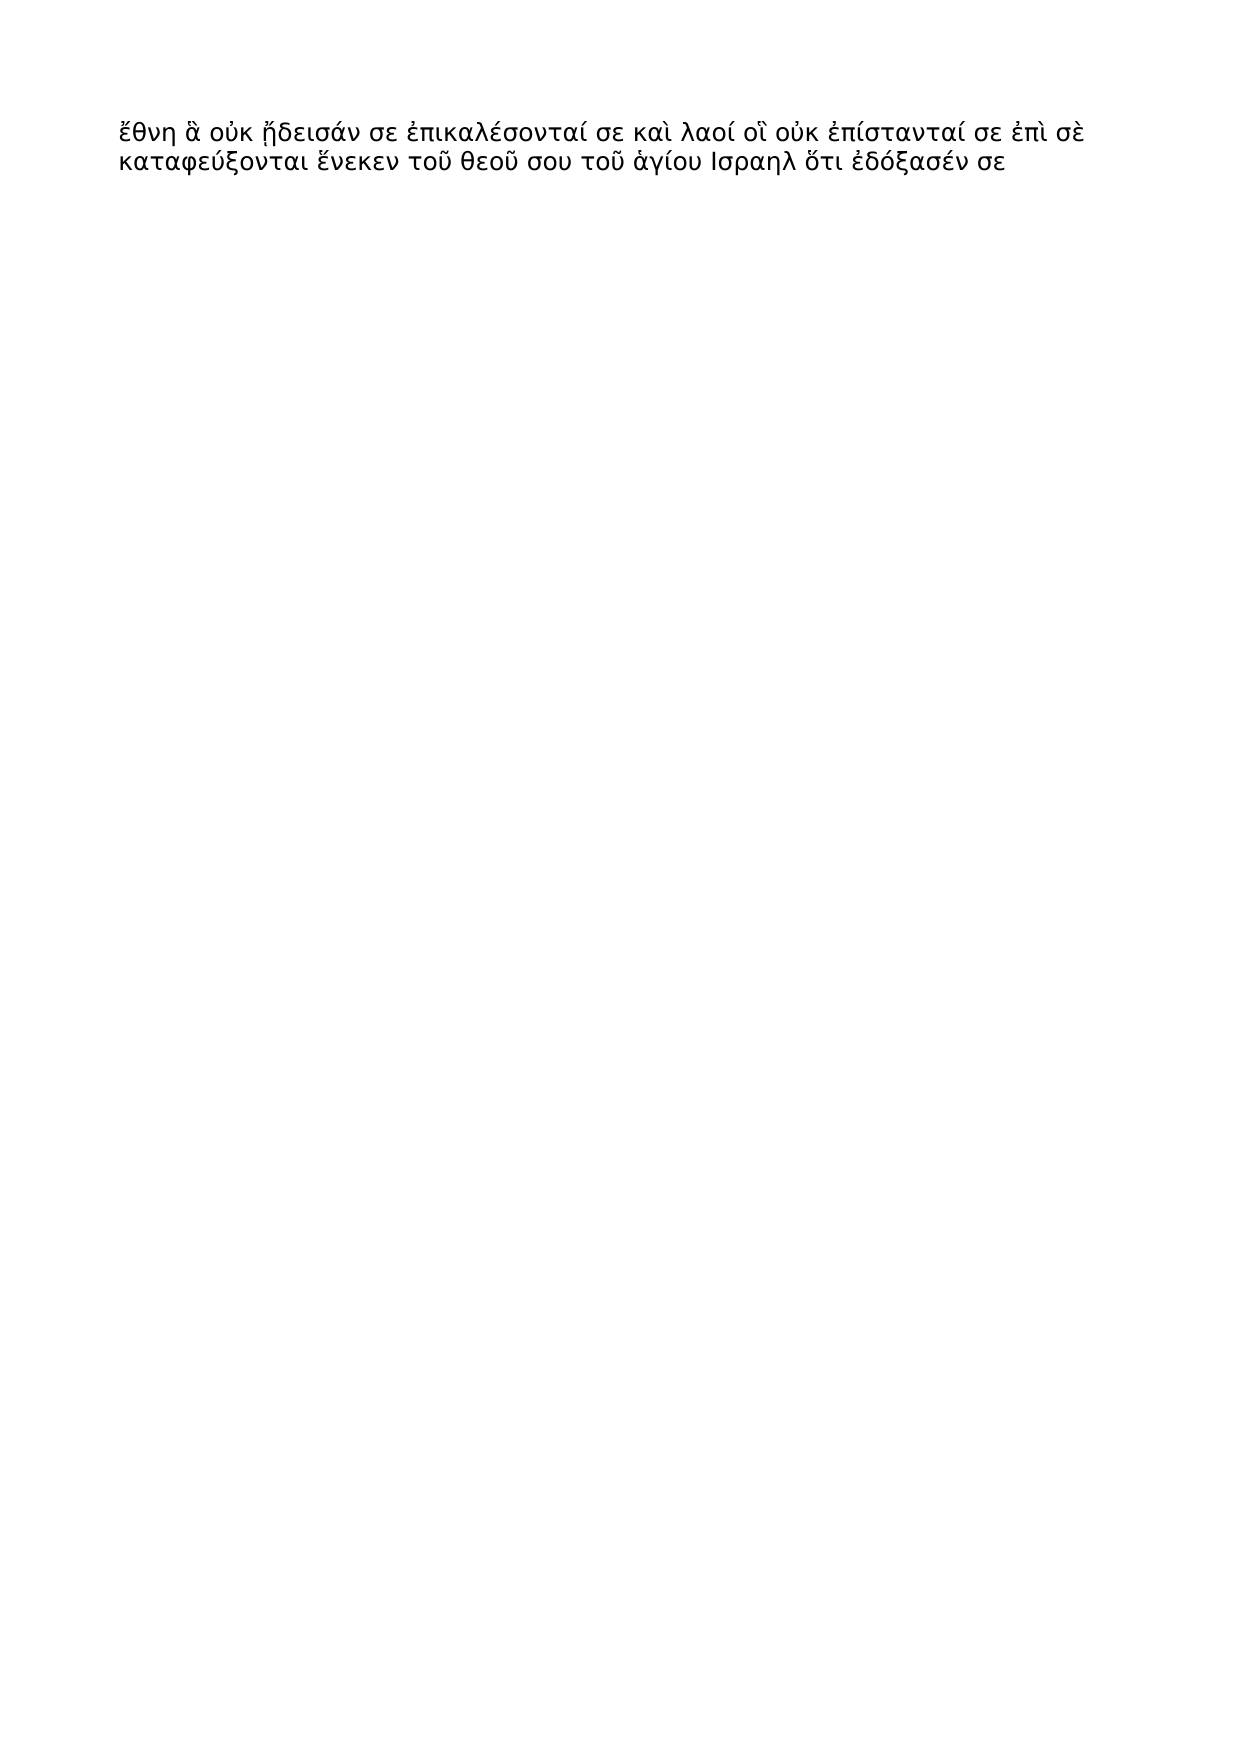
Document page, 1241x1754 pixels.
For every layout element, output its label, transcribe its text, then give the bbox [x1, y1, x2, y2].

text ἔθνη ἃ οὐκ ᾔδεισάν σε ἐπικαλέσονταί σε καὶ λαοί οἳ οὐκ ἐπίστανταί σε ἐπὶ σὲ καταφεύξονται ἕνεκεν τοῦ θεοῦ σου τοῦ ἁγίου Ισραηλ ὅτι ἐδόξασέν σε [118, 118, 1122, 176]
